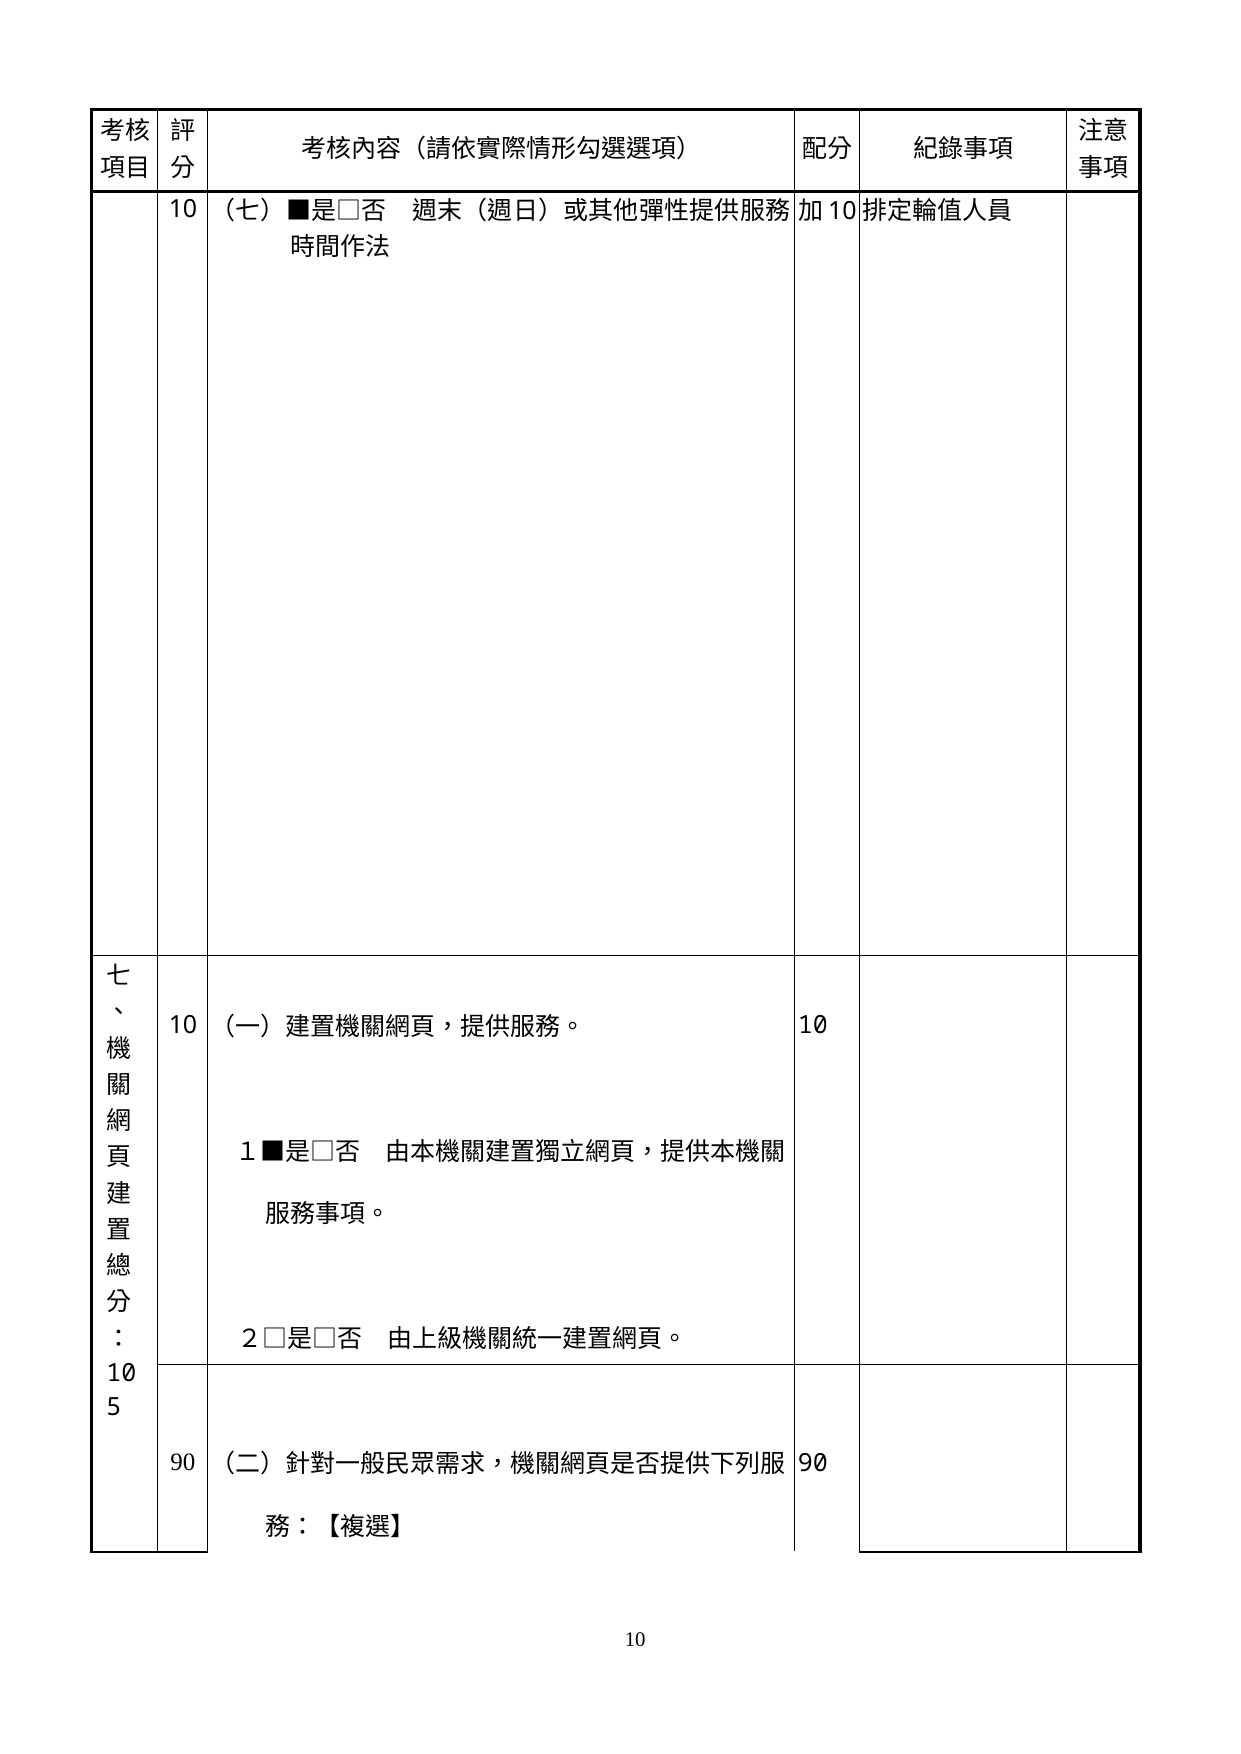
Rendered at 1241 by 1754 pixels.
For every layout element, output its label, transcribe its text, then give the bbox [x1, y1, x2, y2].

table_cell 90 [795, 1365, 859, 1551]
table_cell 90 [158, 1365, 207, 1551]
table_cell （二）針對一般民眾需求，機關網頁是否提供下列服務：【複選】 [208, 1365, 794, 1551]
table_cell 10 [795, 956, 859, 1364]
table_cell 10 [158, 956, 207, 1364]
table_header 考核內容（請依實際情形勾選選項） [208, 111, 794, 189]
table_cell [93, 193, 157, 954]
table_cell （一）建置機關網頁，提供服務。 １■是□否 由本機關建置獨立網頁，提供本機關服務事項。 ２□是□否 由上級機關統一建置網頁。 [208, 956, 794, 1364]
table_cell 10 [158, 193, 207, 954]
table_cell （七）■是□否 週末（週日）或其他彈性提供服務時間作法 [208, 193, 794, 954]
table_cell [1067, 193, 1138, 954]
table_cell [1067, 1365, 1138, 1551]
table_cell 七、機關網頁建置 總分：105 [93, 956, 157, 1551]
table_cell [860, 956, 1066, 1364]
table_cell [1067, 956, 1138, 1364]
table_cell 排定輪值人員 [860, 193, 1066, 954]
table_header 考核項目 [93, 111, 157, 189]
table_header 評分 [158, 111, 207, 189]
table_header 紀錄事項 [860, 111, 1066, 189]
table_cell [860, 1365, 1066, 1551]
table_cell 加10 [795, 193, 859, 954]
table_header 配分 [795, 111, 859, 189]
table_header 注意事項 [1067, 111, 1138, 189]
